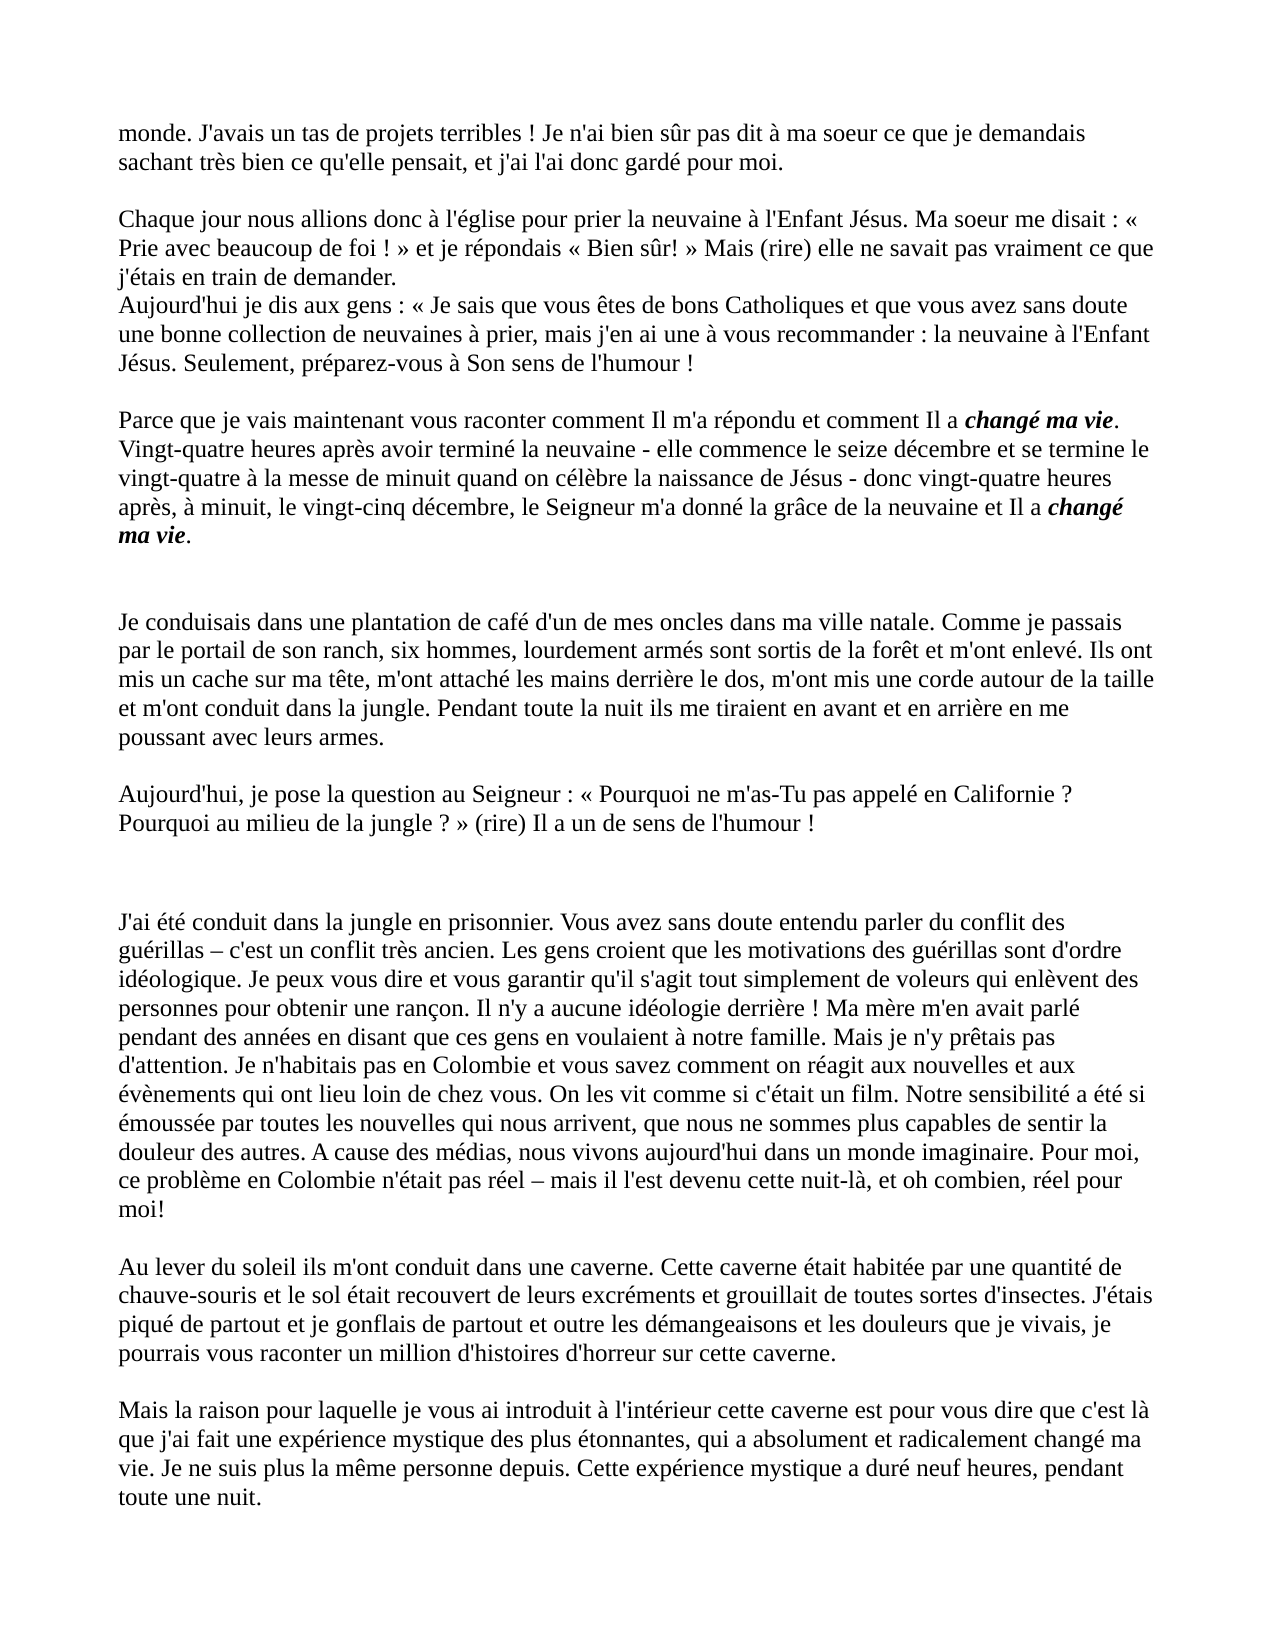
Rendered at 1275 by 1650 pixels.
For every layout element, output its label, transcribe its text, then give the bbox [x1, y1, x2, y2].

text Mais la raison pour laquelle je vous ai introduit à l'intérieur cette caverne est pour vous dire que c'est là que j'ai fait une expérience mystique des plus étonnantes, qui a absolument et radicalement changé ma vie. Je ne suis plus la même personne depuis. Cette expérience mystique a duré neuf heures, pendant toute une nuit. [118, 1396, 1157, 1511]
text monde. J'avais un tas de projets terribles ! Je n'ai bien sûr pas dit à ma soeur ce que je demandais sachant très bien ce qu'elle pensait, et j'ai l'ai donc gardé pour moi. [118, 118, 1157, 204]
text Vingt-quatre heures après avoir terminé la neuvaine - elle commence le seize décembre et se termine le vingt-quatre à la messe de minuit quand on célèbre la naissance de Jésus - donc vingt-quatre heures après, à minuit, le vingt-cinq décembre, le Seigneur m'a donné la grâce de la neuvaine et Il a changé ma vie. [118, 434, 1157, 607]
text Aujourd'hui je dis aux gens : « Je sais que vous êtes de bons Catholiques et que vous avez sans doute une bonne collection de neuvaines à prier, mais j'en ai une à vous recommander : la neuvaine à l'Enfant Jésus. Seulement, préparez-vous à Son sens de l'humour ! [118, 291, 1157, 406]
text Aujourd'hui, je pose la question au Seigneur : « Pourquoi ne m'as-Tu pas appelé en Californie ? Pourquoi au milieu de la jungle ? » (rire) Il a un de sens de l'humour ! [118, 779, 1157, 894]
text J'ai été conduit dans la jungle en prisonnier. Vous avez sans doute entendu parler du conflit des guérillas – c'est un conflit très ancien. Les gens croient que les motivations des guérillas sont d'ordre idéologique. Je peux vous dire et vous garantir qu'il s'agit tout simplement de voleurs qui enlèvent des personnes pour obtenir une rançon. Il n'y a aucune idéologie derrière ! Ma mère m'en avait parlé pendant des années en disant que ces gens en voulaient à notre famille. Mais je n'y prêtais pas d'attention. Je n'habitais pas en Colombie et vous savez comment on réagit aux nouvelles et aux évènements qui ont lieu loin de chez vous. On les vit comme si c'était un film. Notre sensibilité a été si émoussée par toutes les nouvelles qui nous arrivent, que nous ne sommes plus capables de sentir la douleur des autres. A cause des médias, nous vivons aujourd'hui dans un monde imaginaire. Pour moi, ce problème en Colombie n'était pas réel – mais il l'est devenu cette nuit-là, et oh combien, réel pour moi! [118, 907, 1157, 1252]
text Au lever du soleil ils m'ont conduit dans une caverne. Cette caverne était habitée par une quantité de chauve-souris et le sol était recouvert de leurs excréments et grouillait de toutes sortes d'insectes. J'étais piqué de partout et je gonflais de partout et outre les démangeaisons et les douleurs que je vivais, je pourrais vous raconter un million d'histoires d'horreur sur cette caverne. [118, 1252, 1157, 1396]
text Je conduisais dans une plantation de café d'un de mes oncles dans ma ville natale. Comme je passais par le portail de son ranch, six hommes, lourdement armés sont sortis de la forêt et m'ont enlevé. Ils ont mis un cache sur ma tête, m'ont attaché les mains derrière le dos, m'ont mis une corde autour de la taille et m'ont conduit dans la jungle. Pendant toute la nuit ils me tiraient en avant et en arrière en me poussant avec leurs armes. [118, 607, 1157, 779]
text Parce que je vais maintenant vous raconter comment Il m'a répondu et comment Il a changé ma vie. [118, 406, 1157, 434]
text Chaque jour nous allions donc à l'église pour prier la neuvaine à l'Enfant Jésus. Ma soeur me disait : « Prie avec beaucoup de foi ! » et je répondais « Bien sûr! » Mais (rire) elle ne savait pas vraiment ce que j'étais en train de demander. [118, 204, 1157, 291]
